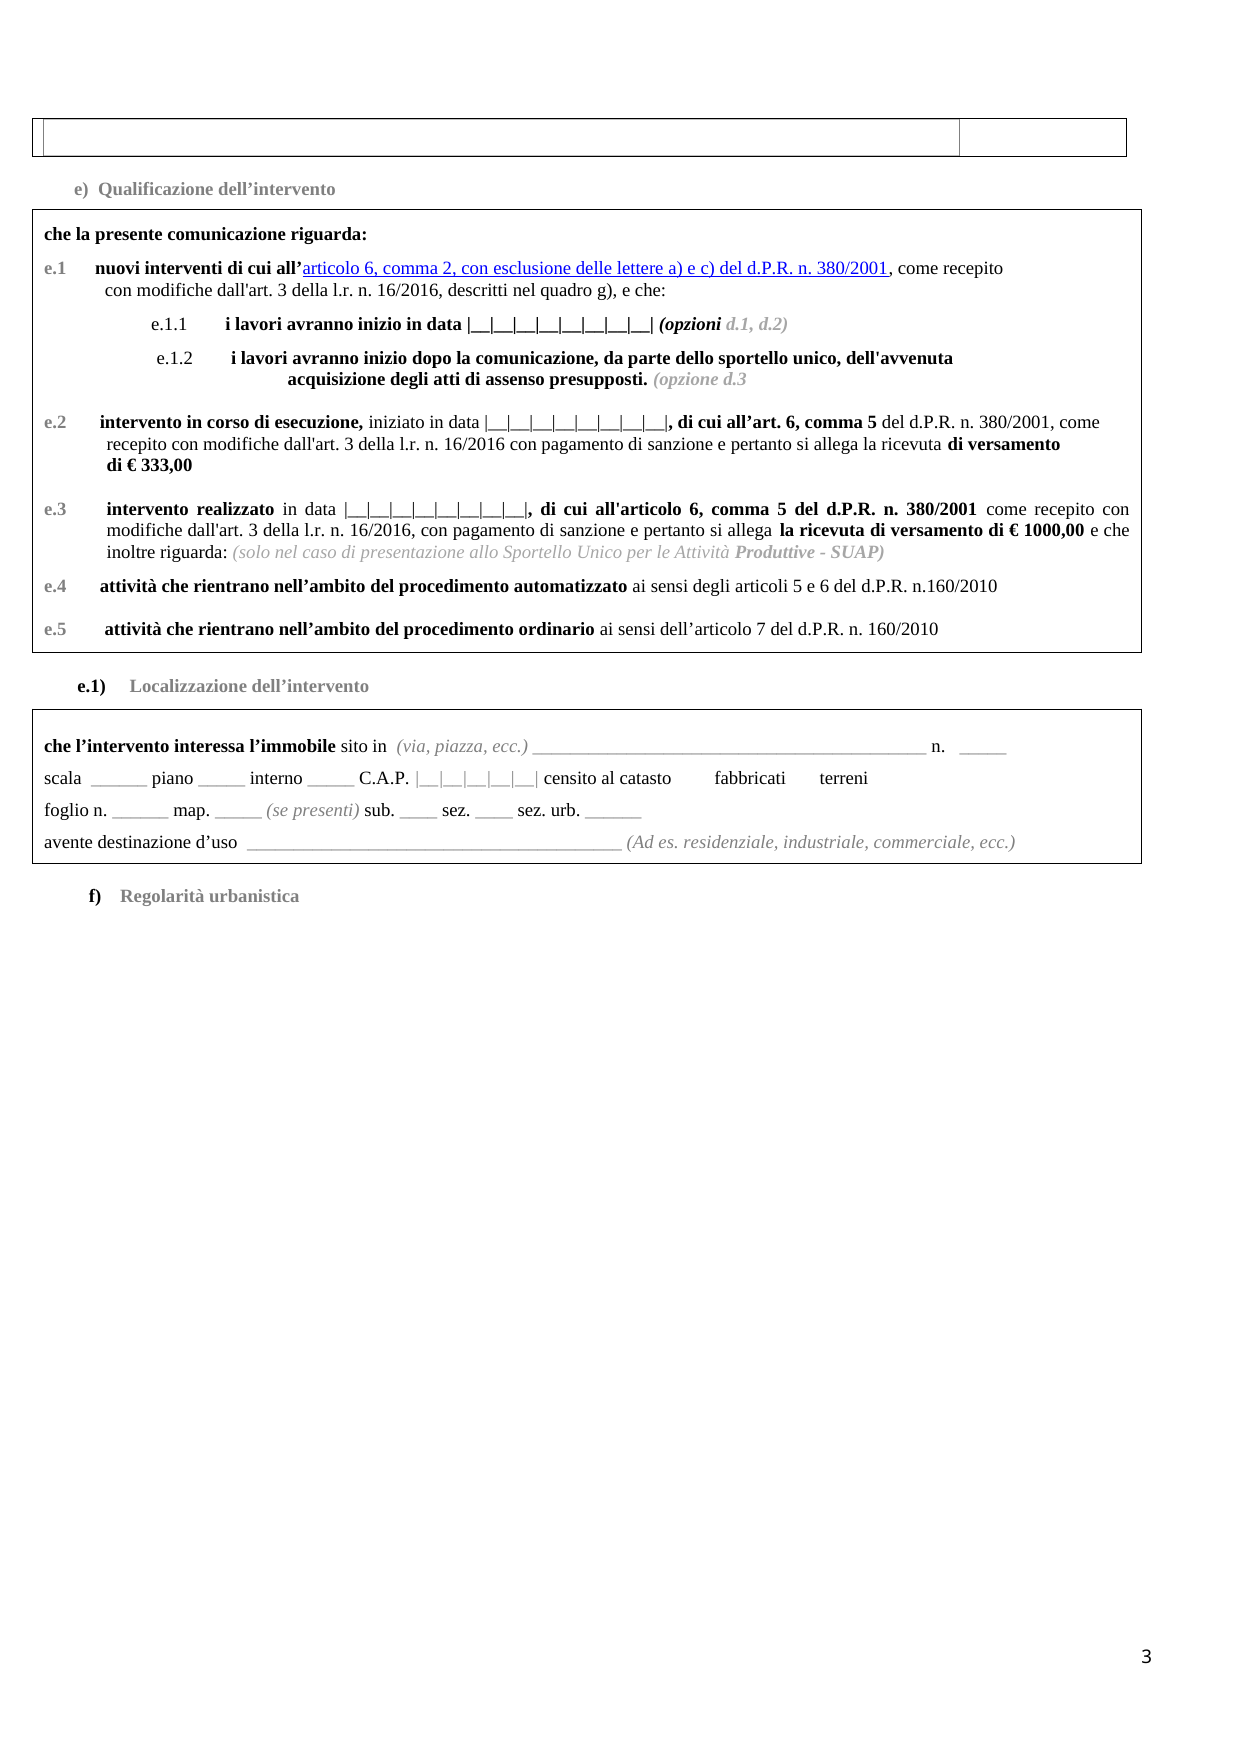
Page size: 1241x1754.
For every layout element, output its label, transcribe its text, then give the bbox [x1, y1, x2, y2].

text e.1) Localizzazione dell’intervento [44, 674, 1152, 696]
text f) Regolarità urbanistica [89, 885, 1152, 907]
table_header che la presente comunicazione riguarda: e.1  nuovi interventi di cui all’articolo 6, comma 2, con esclusione delle lettere a) e c) del d.P.R. n. 380/2001, come recepito con modifiche dall'art. 3 della l.r. n. 16/2016, descritti nel quadro g), e che: e.1.1  i lavori avranno inizio in data |__|__|__|__|__|__|__|__| (opzioni d.1, d.2) e.1.2  i lavori avranno inizio dopo la comunicazione, da parte dello sportello unico, dell'avvenuta acquisizione degli atti di assenso presupposti. (opzione d.3 e.2  intervento in corso di esecuzione, iniziato in data |__|__|__|__|__|__|__|__|, di cui all’art. 6, comma 5 del d.P.R. n. 380/2001, come recepito con modifiche dall'art. 3 della l.r. n. 16/2016 con pagamento di sanzione e pertanto si allega la ricevuta di versamento di € 333,00 e.3  intervento realizzato in data |__|__|__|__|__|__|__|__|, di cui all'articolo 6, comma 5 del d.P.R. n. 380/2001 come recepito con modifiche dall'art. 3 della l.r. n. 16/2016, con pagamento di sanzione e pertanto si allega la ricevuta di versamento di € 1000,00 e che inoltre riguarda: (solo nel caso di presentazione allo Sportello Unico per le Attività Produttive - SUAP) e.4  attività che rientrano nell’ambito del procedimento automatizzato ai sensi degli articoli 5 e 6 del d.P.R. n.160/2010 e.5  attività che rientrano nell’ambito del procedimento ordinario ai sensi dell’articolo 7 del d.P.R. n. 160/2010 [33, 210, 1141, 652]
table_header che l’intervento interessa l’immobile sito in (via, piazza, ecc.) __________________________________________ n. _____ scala ______ piano _____ interno _____ C.A.P. |__|__|__|__|__| censito al catasto  fabbricati  terreni foglio n. ______ map. _____ (se presenti) sub. ____ sez. ____ sez. urb. ______ avente destinazione d’uso ________________________________________ (Ad es. residenziale, industriale, commerciale, ecc.) [33, 710, 1141, 863]
list e) Qualificazione dell’intervento [74, 178, 1152, 200]
table_cell [44, 120, 959, 154]
